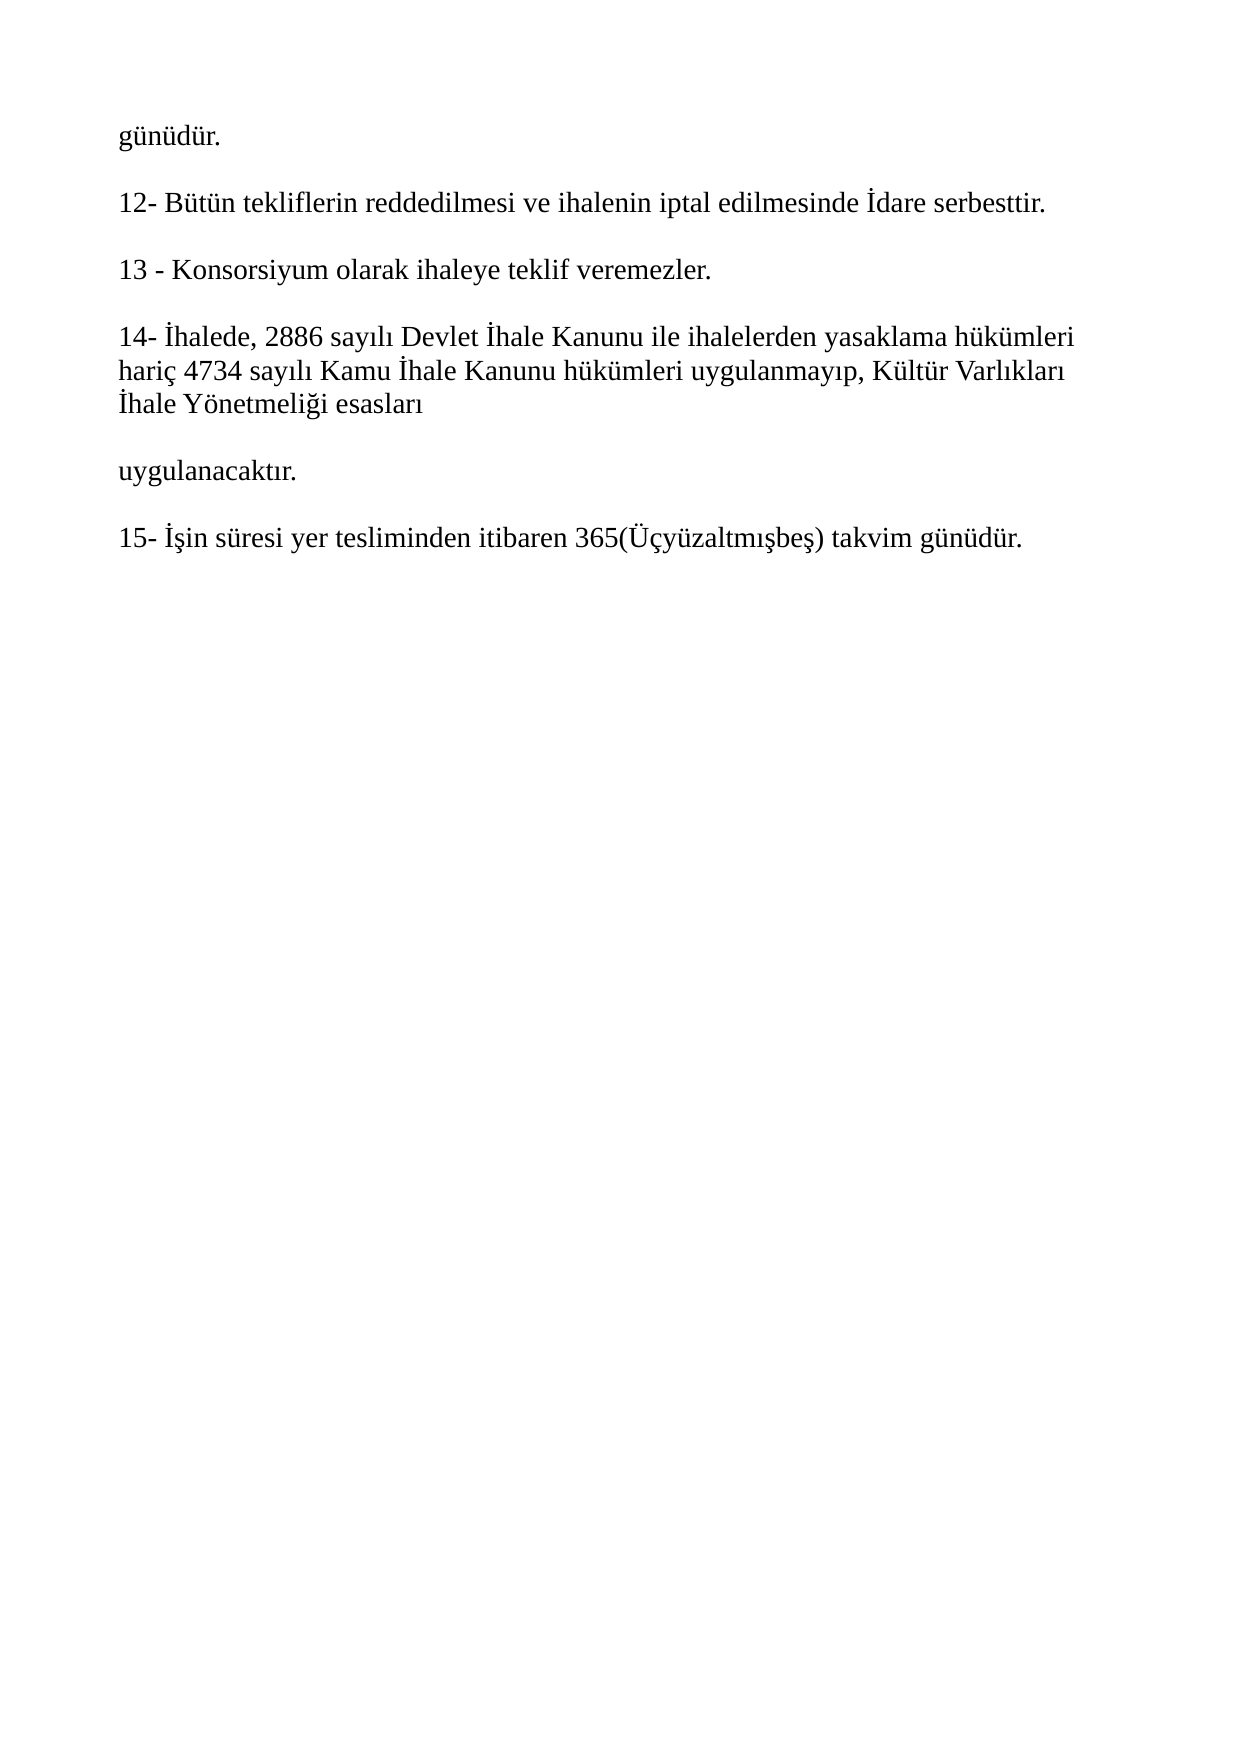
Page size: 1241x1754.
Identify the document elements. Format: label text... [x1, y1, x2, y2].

text 12- Bütün tekliflerin reddedilmesi ve ihalenin iptal edilmesinde İdare serbesttir. [118, 185, 1122, 219]
text uygulanacaktır. [118, 453, 1122, 487]
text 15- İşin süresi yer tesliminden itibaren 365(Üçyüzaltmışbeş) takvim günüdür. [118, 521, 1122, 554]
text 13 - Konsorsiyum olarak ihaleye teklif veremezler. [118, 252, 1122, 286]
text 14- İhalede, 2886 sayılı Devlet İhale Kanunu ile ihalelerden yasaklama hükümleri hariç 4734 sayılı Kamu İhale Kanunu hükümleri uygulanmayıp, Kültür Varlıkları İhale Yönetmeliği esasları [118, 319, 1122, 420]
text günüdür. [118, 118, 1122, 152]
